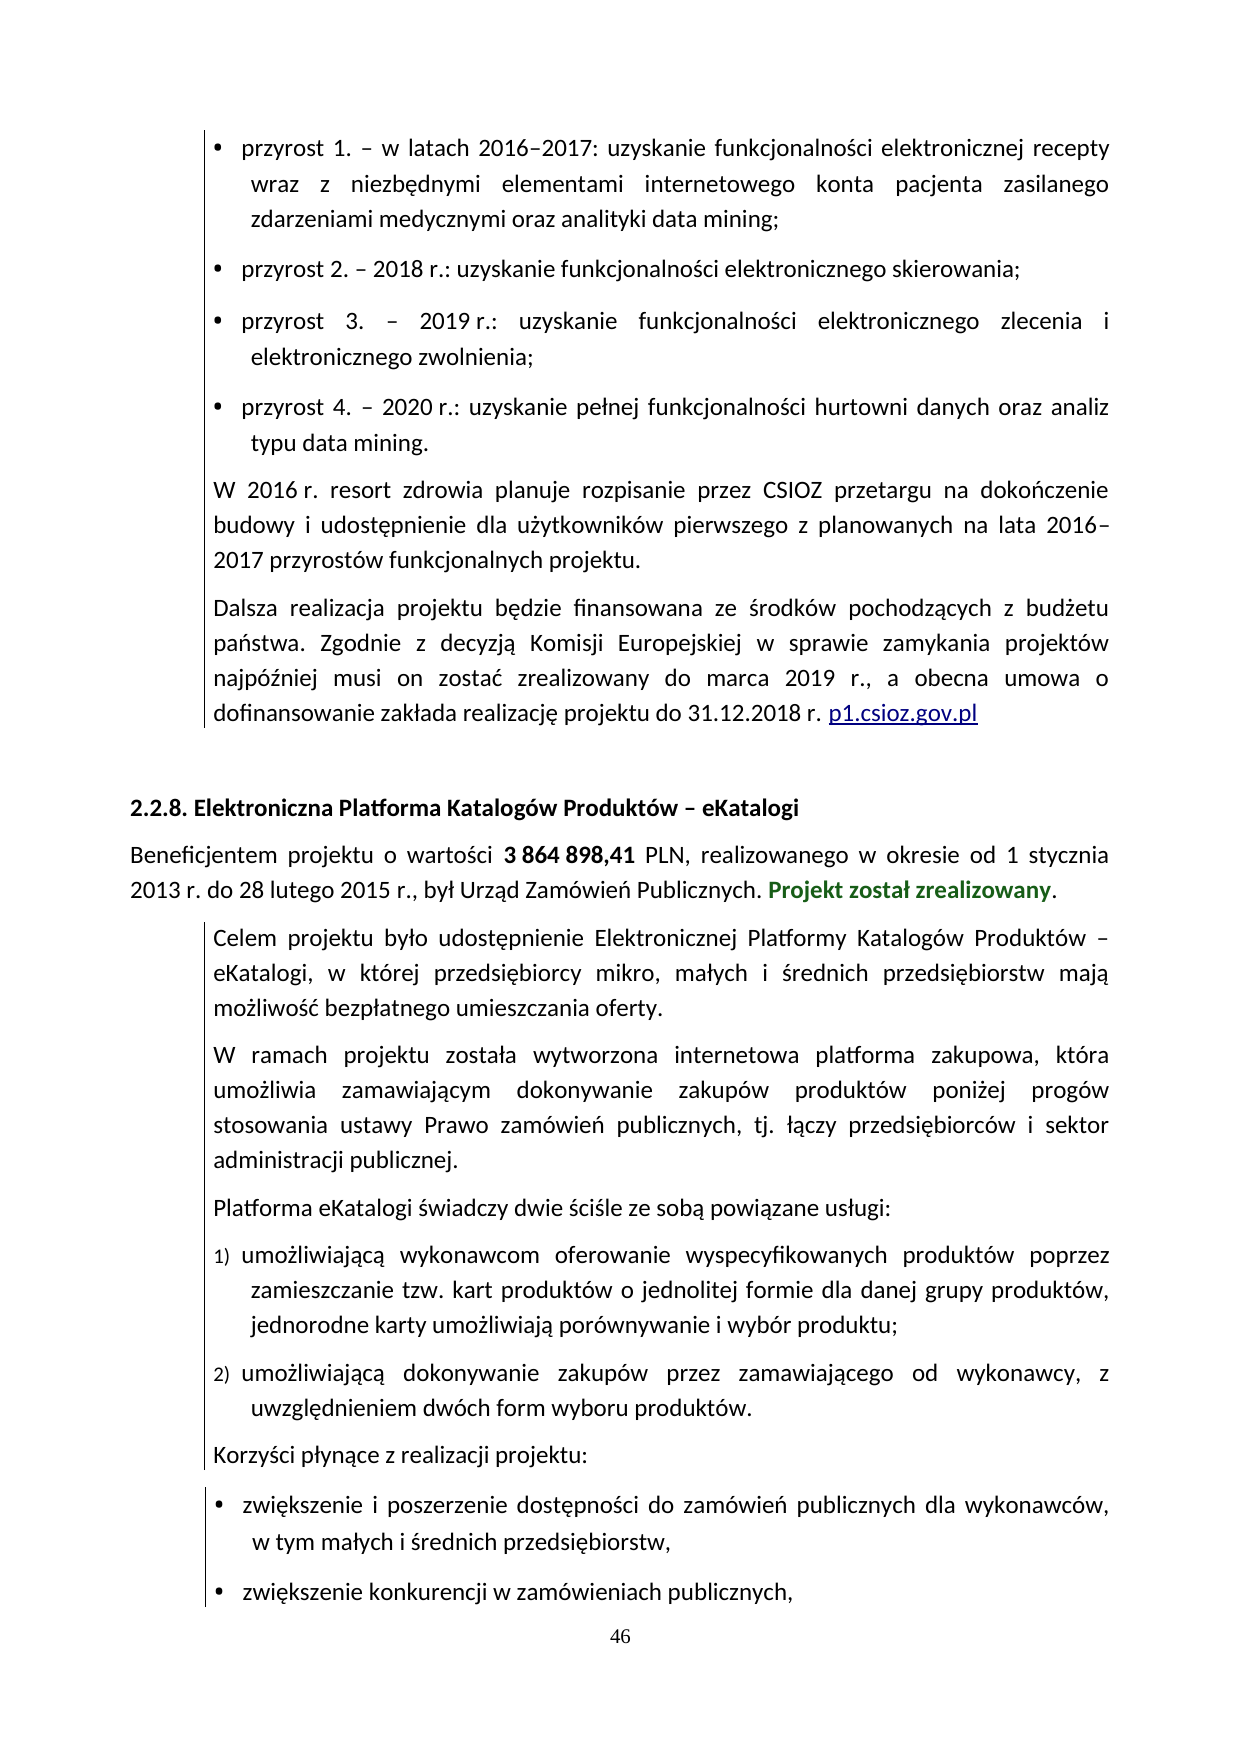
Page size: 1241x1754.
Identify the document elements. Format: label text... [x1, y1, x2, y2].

list przyrost 2. – 2018 r.: uzyskanie funkcjonalności elektronicznego skierowania; [205, 251, 1110, 285]
list przyrost 3. – 2019 r.: uzyskanie funkcjonalności elektronicznego zlecenia i elektronicznego zwolnienia; [205, 303, 1110, 372]
list umożliwiającą wykonawcom oferowanie wyspecyfikowanych produktów poprzez zamieszczanie tzw. kart produktów o jednolitej formie dla danej grupy produktów, jednorodne karty umożliwiają porównywanie i wybór produktu; [205, 1240, 1110, 1340]
text Korzyści płynące z realizacji projektu: [205, 1440, 1110, 1470]
text Celem projektu było udostępnienie Elektronicznej Platformy Katalogów Produktów – eKatalogi, w której przedsiębiorcy mikro, małych i średnich przedsiębiorstw mają możliwość bezpłatnego umieszczania oferty. [205, 922, 1110, 1023]
list zwiększenie konkurencji w zamówieniach publicznych, [206, 1573, 1110, 1607]
text W ramach projektu została wytworzona internetowa platforma zakupowa, która umożliwia zamawiającym dokonywanie zakupów produktów poniżej progów stosowania ustawy Prawo zamówień publicznych, tj. łączy przedsiębiorców i sektor administracji publicznej. [205, 1040, 1110, 1175]
text Platforma eKatalogi świadczy dwie ściśle ze sobą powiązane usługi: [205, 1192, 1110, 1223]
list zwiększenie i poszerzenie dostępności do zamówień publicznych dla wykonawców, w tym małych i średnich przedsiębiorstw, [206, 1487, 1110, 1556]
text 2.2.8. Elektroniczna Platforma Katalogów Produktów – eKatalogi [130, 792, 1110, 823]
list umożliwiającą dokonywanie zakupów przez zamawiającego od wykonawcy, z uwzględnieniem dwóch form wyboru produktów. [205, 1357, 1110, 1423]
text Dalsza realizacja projektu będzie finansowana ze środków pochodzących z budżetu państwa. Zgodnie z decyzją Komisji Europejskiej w sprawie zamykania projektów najpóźniej musi on zostać zrealizowany do marca 2019 r., a obecna umowa o dofinansowanie zakłada realizację projektu do 31.12.2018 r. p1.csioz.gov.pl [205, 592, 1110, 728]
list przyrost 4. – 2020 r.: uzyskanie pełnej funkcjonalności hurtowni danych oraz analiz typu data mining. [205, 389, 1110, 458]
text W 2016 r. resort zdrowia planuje rozpisanie przez CSIOZ przetargu na dokończenie budowy i udostępnienie dla użytkowników pierwszego z planowanych na lata 2016–2017 przyrostów funkcjonalnych projektu. [205, 475, 1110, 575]
list przyrost 1. – w latach 2016–2017: uzyskanie funkcjonalności elektronicznej recepty wraz z niezbędnymi elementami internetowego konta pacjenta zasilanego zdarzeniami medycznymi oraz analityki data mining; [205, 130, 1110, 234]
text Beneficjentem projektu o wartości 3 864 898,41 PLN, realizowanego w okresie od 1 stycznia 2013 r. do 28 lutego 2015 r., był Urząd Zamówień Publicznych. Projekt został zrealizowany. [130, 840, 1110, 905]
